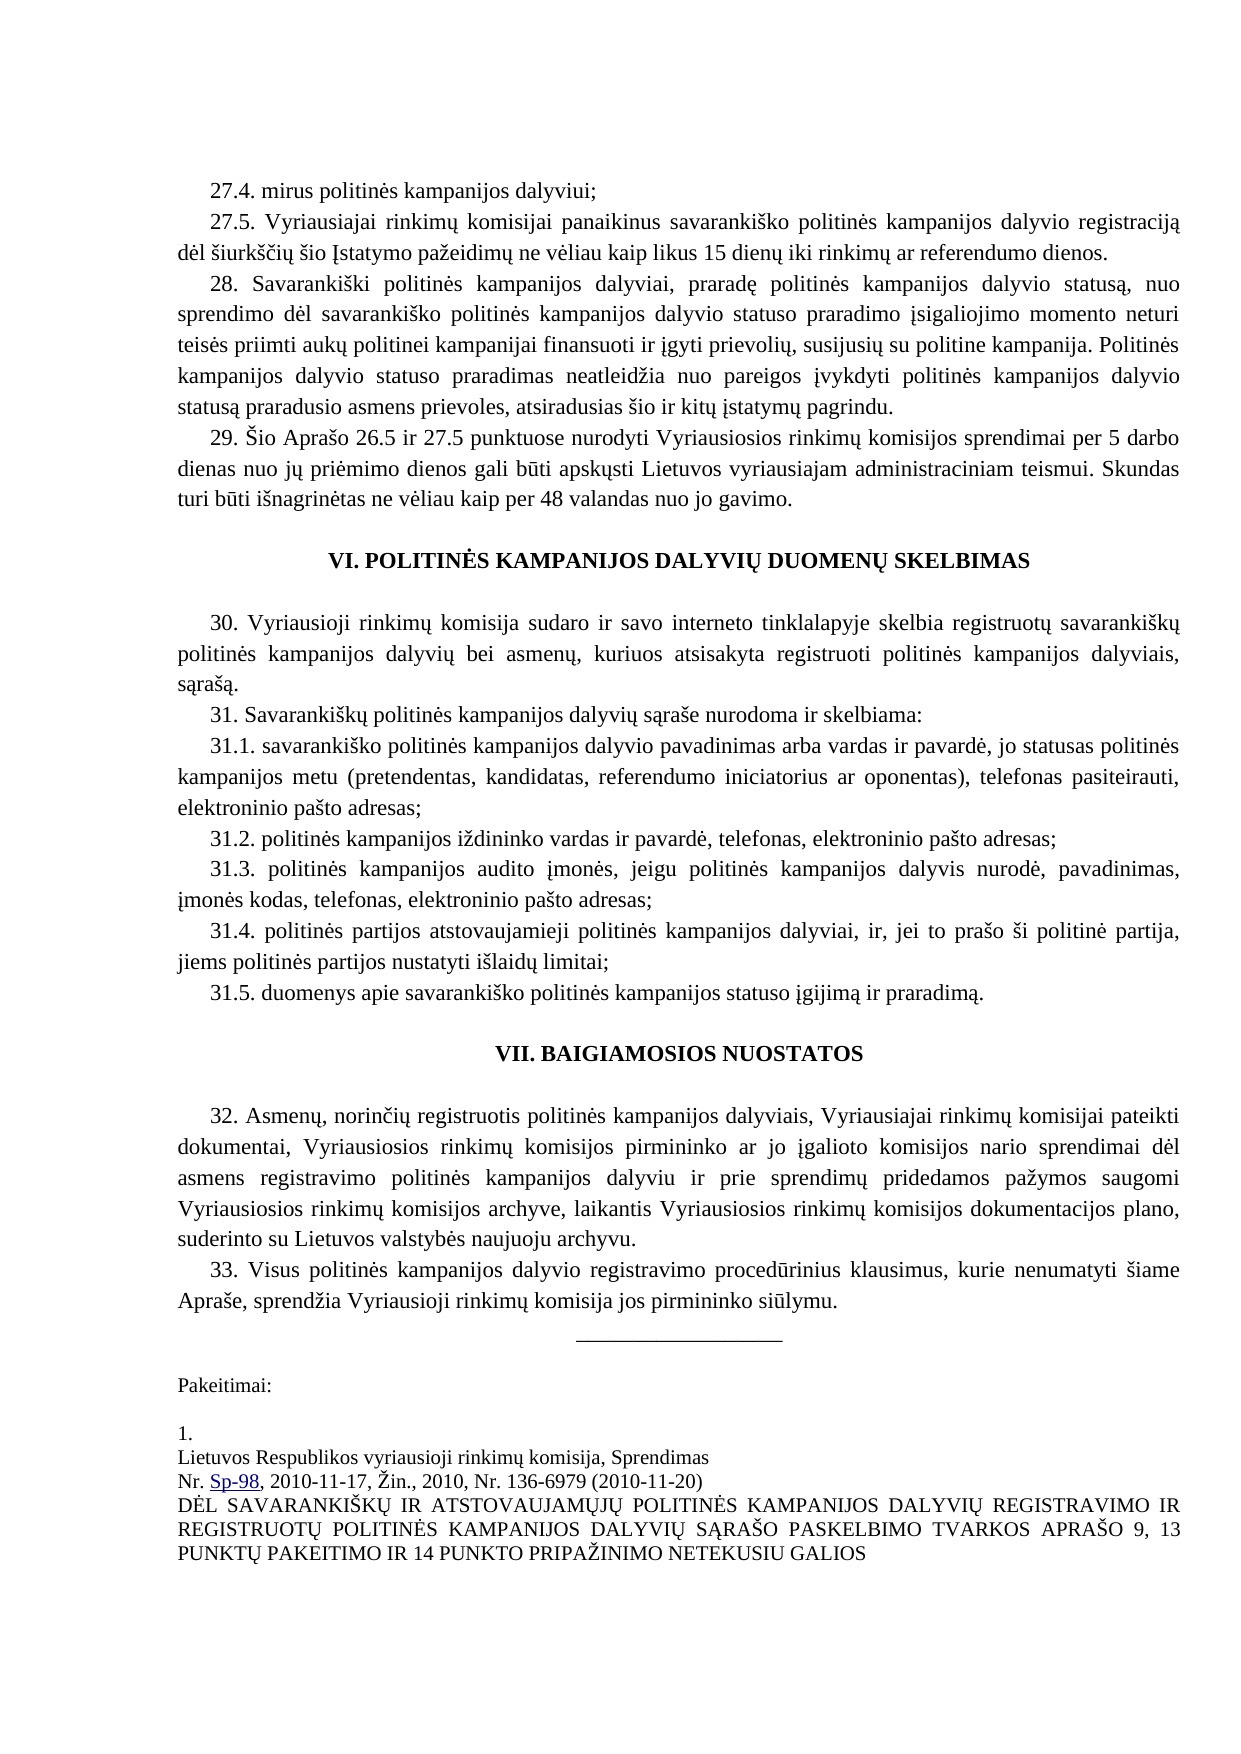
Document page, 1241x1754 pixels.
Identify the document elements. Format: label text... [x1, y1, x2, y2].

text 31.3. politinės kampanijos audito įmonės, jeigu politinės kampanijos dalyvis nurodė, pavadinimas, įmonės kodas, telefonas, elektroninio pašto adresas; [177, 856, 1181, 913]
text DĖL SAVARANKIŠKŲ IR ATSTOVAUJAMŲJŲ POLITINĖS KAMPANIJOS DALYVIŲ REGISTRAVIMO IR REGISTRUOTŲ POLITINĖS KAMPANIJOS DALYVIŲ SĄRAŠO PASKELBIMO TVARKOS APRAŠO 9, 13 PUNKTŲ PAKEITIMO IR 14 PUNKTO PRIPAŽINIMO NETEKUSIU GALIOS [177, 1493, 1181, 1565]
text 27.5. Vyriausiajai rinkimų komisijai panaikinus savarankiško politinės kampanijos dalyvio registraciją dėl šiurkščių šio Įstatymo pažeidimų ne vėliau kaip likus 15 dienų iki rinkimų ar referendumo dienos. [177, 208, 1181, 265]
text 28. Savarankiški politinės kampanijos dalyviai, praradę politinės kampanijos dalyvio statusą, nuo sprendimo dėl savarankiško politinės kampanijos dalyvio statuso praradimo įsigaliojimo momento neturi teisės priimti aukų politinei kampanijai finansuoti ir įgyti prievolių, susijusių su politine kampanija. Politinės kampanijos dalyvio statuso praradimas neatleidžia nuo pareigos įvykdyti politinės kampanijos dalyvio statusą praradusio asmens prievoles, atsiradusias šio ir kitų įstatymų pagrindu. [177, 270, 1181, 419]
text Nr. Sp-98, 2010-11-17, Žin., 2010, Nr. 136-6979 (2010-11-20) [177, 1469, 1181, 1493]
text 32. Asmenų, norinčių registruotis politinės kampanijos dalyviais, Vyriausiajai rinkimų komisijai pateikti dokumentai, Vyriausiosios rinkimų komisijos pirmininko ar jo įgalioto komisijos nario sprendimai dėl asmens registravimo politinės kampanijos dalyviu ir prie sprendimų pridedamos pažymos saugomi Vyriausiosios rinkimų komisijos archyve, laikantis Vyriausiosios rinkimų komisijos dokumentacijos plano, suderinto su Lietuvos valstybės naujuoju archyvu. [177, 1102, 1181, 1252]
text 31. Savarankiškų politinės kampanijos dalyvių sąraše nurodoma ir skelbiama: [177, 701, 1181, 728]
text 27.4. mirus politinės kampanijos dalyviui; [177, 177, 1181, 203]
text VI. POLITINĖS KAMPANIJOS DALYVIŲ DUOMENŲ SKELBIMAS [177, 547, 1181, 573]
text 1. [177, 1421, 1181, 1445]
text 33. Visus politinės kampanijos dalyvio registravimo procedūrinius klausimus, kurie nenumatyti šiame Apraše, sprendžia Vyriausioji rinkimų komisija jos pirmininko siūlymu. [177, 1256, 1181, 1313]
text Lietuvos Respublikos vyriausioji rinkimų komisija, Sprendimas [177, 1445, 1181, 1469]
text 31.2. politinės kampanijos iždininko vardas ir pavardė, telefonas, elektroninio pašto adresas; [177, 825, 1181, 851]
text VII. BAIGIAMOSIOS NUOSTATOS [177, 1041, 1181, 1067]
text 31.5. duomenys apie savarankiško politinės kampanijos statuso įgijimą ir praradimą. [177, 979, 1181, 1005]
text 31.1. savarankiško politinės kampanijos dalyvio pavadinimas arba vardas ir pavardė, jo statusas politinės kampanijos metu (pretendentas, kandidatas, referendumo iniciatorius ar oponentas), telefonas pasiteirauti, elektroninio pašto adresas; [177, 732, 1181, 820]
text Pakeitimai: [177, 1373, 1181, 1397]
text 29. Šio Aprašo 26.5 ir 27.5 punktuose nurodyti Vyriausiosios rinkimų komisijos sprendimai per 5 darbo dienas nuo jų priėmimo dienos gali būti apskųsti Lietuvos vyriausiajam administraciniam teismui. Skundas turi būti išnagrinėtas ne vėliau kaip per 48 valandas nuo jo gavimo. [177, 424, 1181, 512]
text 31.4. politinės partijos atstovaujamieji politinės kampanijos dalyviai, ir, jei to prašo ši politinė partija, jiems politinės partijos nustatyti išlaidų limitai; [177, 917, 1181, 974]
text 30. Vyriausioji rinkimų komisija sudaro ir savo interneto tinklalapyje skelbia registruotų savarankiškų politinės kampanijos dalyvių bei asmenų, kuriuos atsisakyta registruoti politinės kampanijos dalyviais, sąrašą. [177, 609, 1181, 697]
text __________________ [177, 1318, 1181, 1344]
